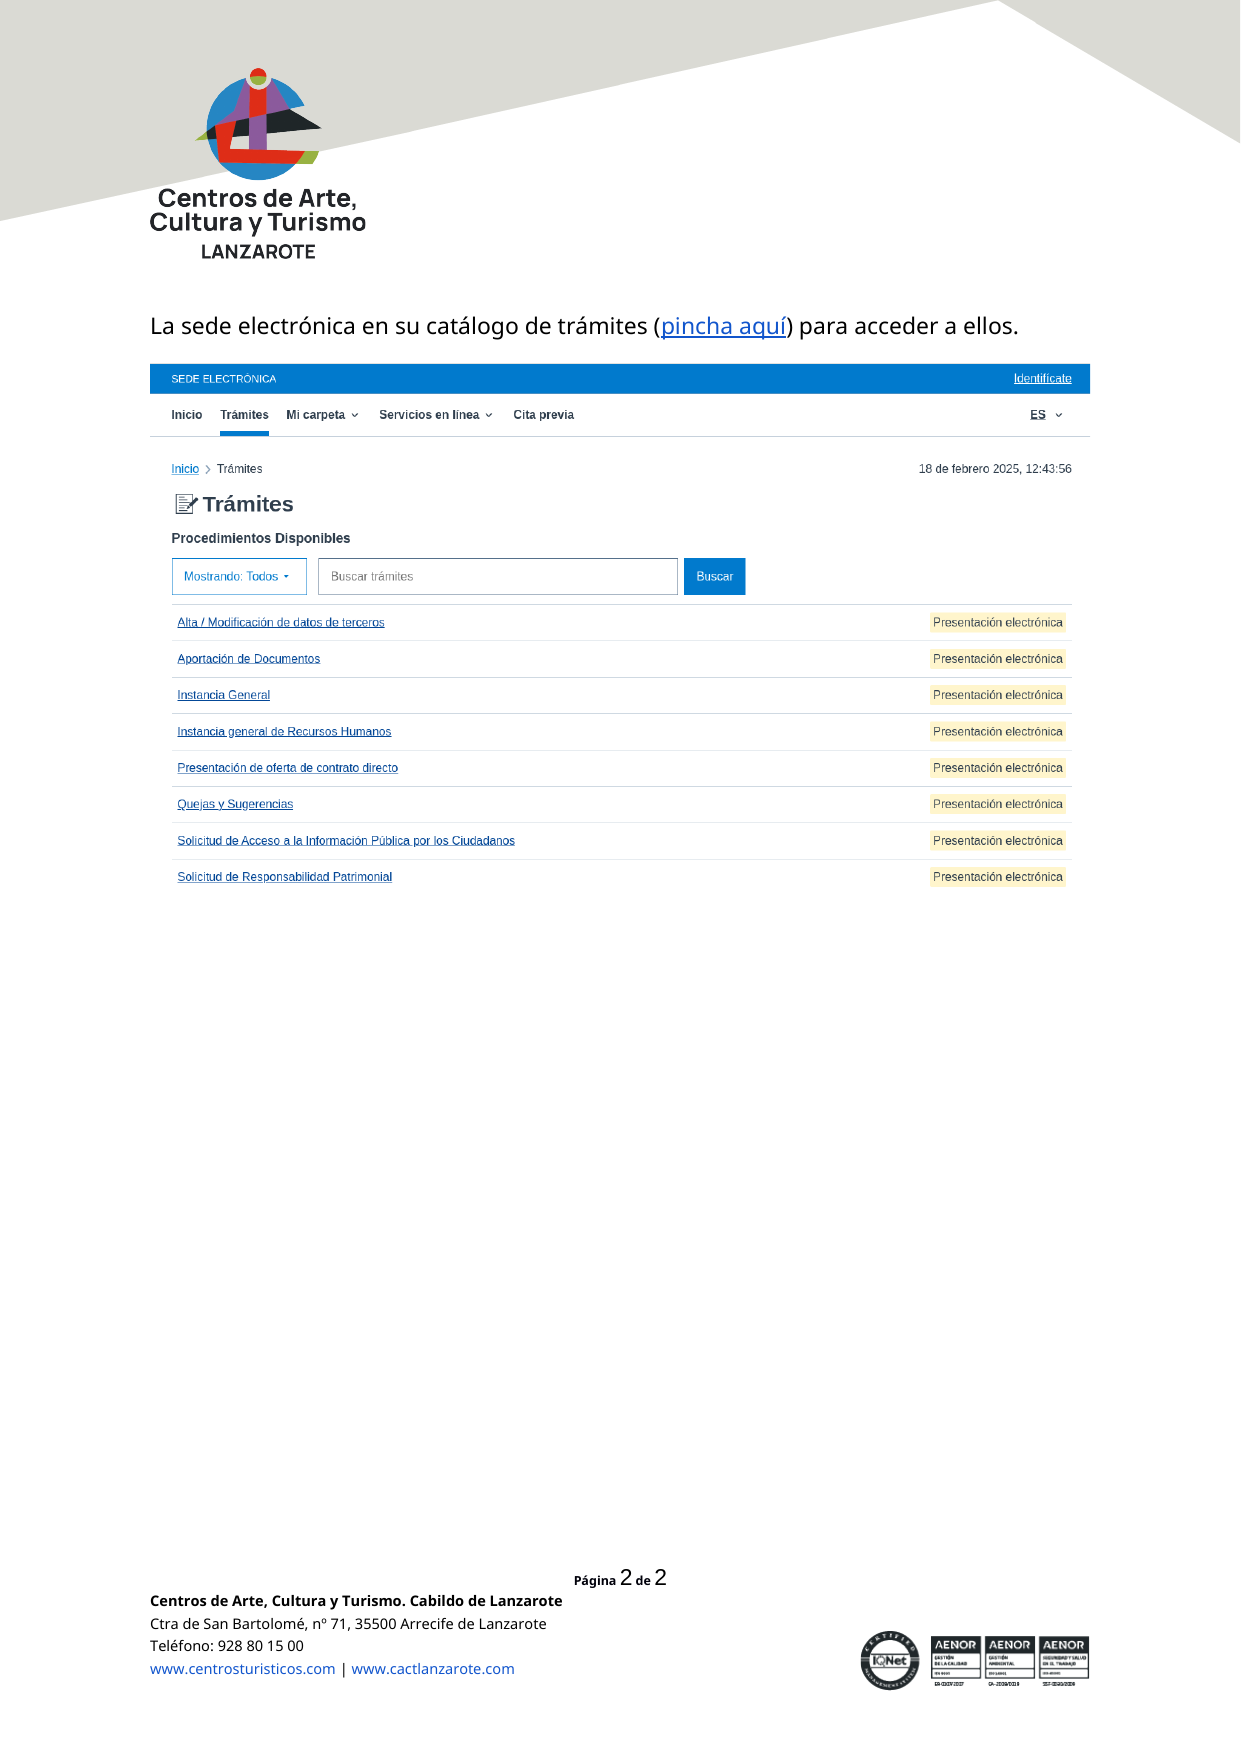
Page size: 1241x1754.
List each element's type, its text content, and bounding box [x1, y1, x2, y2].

picture [150, 362, 1091, 894]
picture [860, 1631, 1090, 1691]
picture [0, 0, 1241, 259]
text La sede electrónica en su catálogo de trámites (pincha aquí) para acceder a ellos. [150, 310, 1090, 341]
